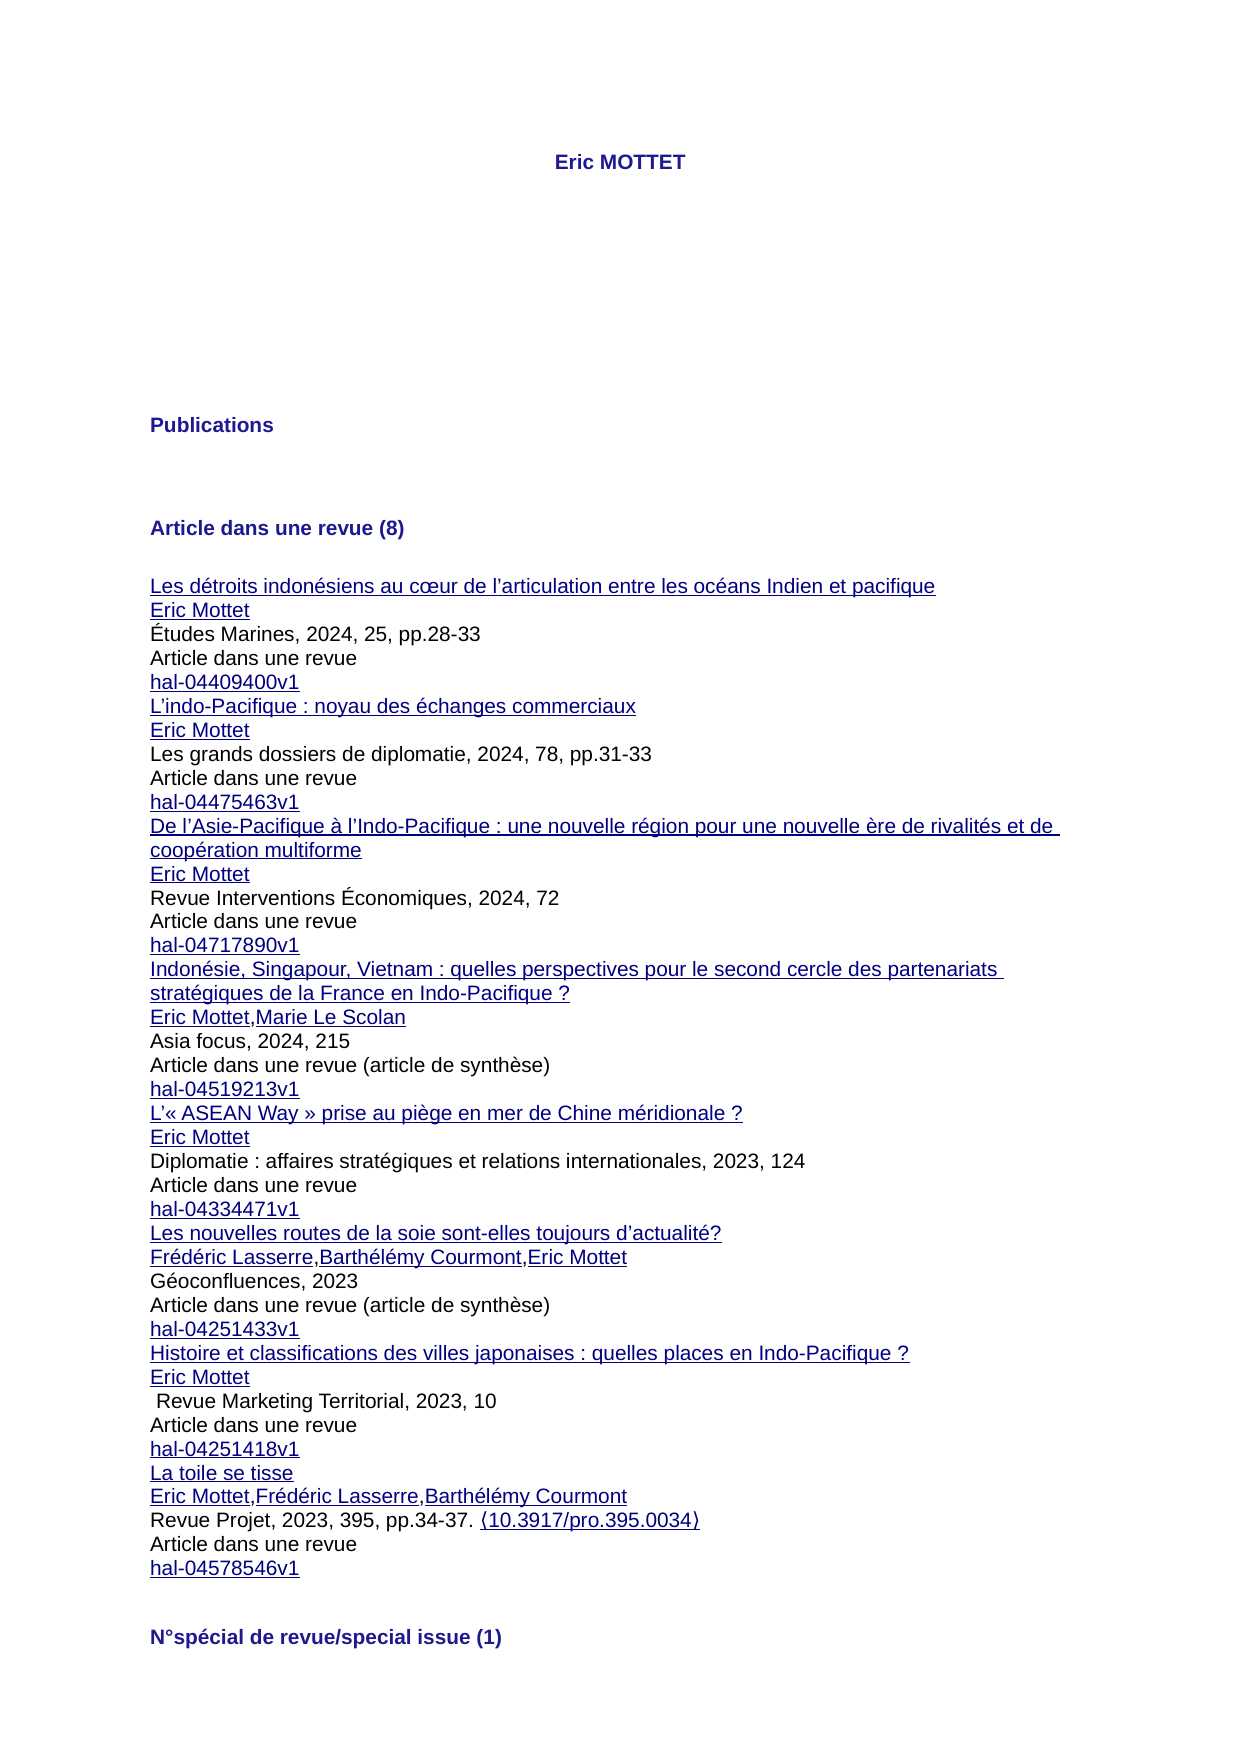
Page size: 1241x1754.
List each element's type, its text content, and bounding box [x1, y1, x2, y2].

subtitle Eric MOTTET [150, 150, 1090, 174]
table_cell De l’Asie-Pacifique à l’Indo-Pacifique : une nouvelle région pour une nouvelle ère de rivalités et de coopération multiforme Eric Mottet Revue Interventions Économiques, 2024, 72 Article dans une revue hal-04717890v1 [150, 814, 1090, 957]
subtitle Publications [150, 412, 1090, 436]
subtitle N°spécial de revue/special issue (1) [150, 1625, 1090, 1649]
subtitle Article dans une revue (8) [150, 516, 1090, 539]
table_cell Indonésie, Singapour, Vietnam : quelles perspectives pour le second cercle des partenariats stratégiques de la France en Indo-Pacifique ? Eric Mottet,Marie Le Scolan Asia focus, 2024, 215 Article dans une revue (article de synthèse) hal-04519213v1 [150, 957, 1090, 1101]
table_cell La toile se tisse Eric Mottet,Frédéric Lasserre,Barthélémy Courmont Revue Projet, 2023, 395, pp.34-37. ⟨10.3917/pro.395.0034⟩ Article dans une revue hal-04578546v1 [150, 1460, 1090, 1580]
table_header Les détroits indonésiens au cœur de l’articulation entre les océans Indien et pacifique Eric Mottet Études Marines, 2024, 25, pp.28-33 Article dans une revue hal-04409400v1 [150, 574, 1090, 694]
table_cell Les nouvelles routes de la soie sont-elles toujours d’actualité? Frédéric Lasserre,Barthélémy Courmont,Eric Mottet Géoconfluences, 2023 Article dans une revue (article de synthèse) hal-04251433v1 [150, 1221, 1090, 1341]
table_cell L’indo-Pacifique : noyau des échanges commerciaux Eric Mottet Les grands dossiers de diplomatie, 2024, 78, pp.31-33 Article dans une revue hal-04475463v1 [150, 694, 1090, 813]
table_cell L’« ASEAN Way » prise au piège en mer de Chine méridionale ? Eric Mottet Diplomatie : affaires stratégiques et relations internationales, 2023, 124 Article dans une revue hal-04334471v1 [150, 1101, 1090, 1221]
table_cell Histoire et classifications des villes japonaises : quelles places en Indo-Pacifique ? Eric Mottet Revue Marketing Territorial, 2023, 10 Article dans une revue hal-04251418v1 [150, 1341, 1090, 1460]
